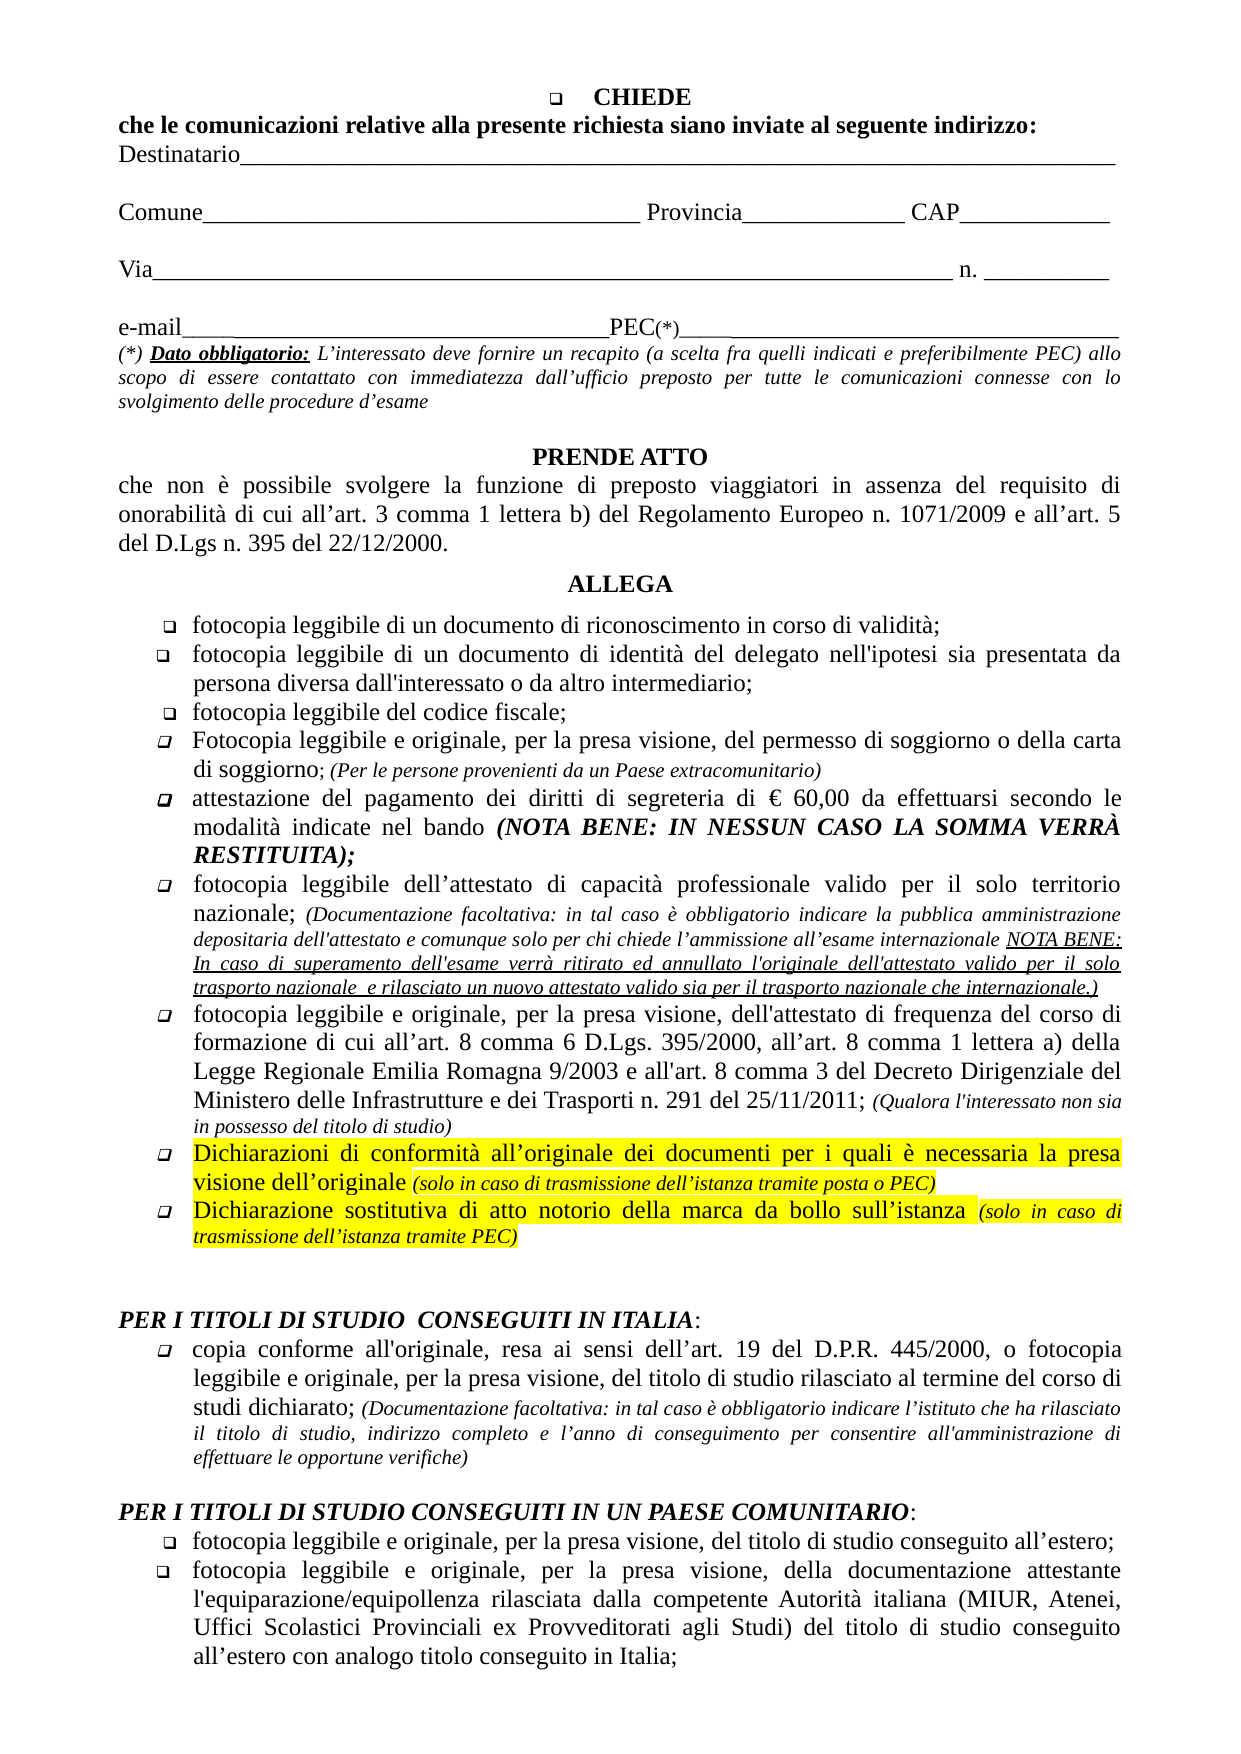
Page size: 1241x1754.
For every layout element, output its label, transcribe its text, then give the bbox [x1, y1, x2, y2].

text Destinatario______________________________________________________________________ [118, 139, 1122, 168]
text e-mail___________________________________PEC(*)____________________________________ [118, 312, 1122, 341]
list copia conforme all'originale, resa ai sensi dell’art. 19 del D.P.R. 445/2000, o fotocopia leggibile e originale, per la presa visione, del titolo di studio rilasciato al termine del corso di studi dichiarato; (Documentazione facoltativa: in tal caso è obbligatorio indicare l’istituto che ha rilasciato il titolo di studio, indirizzo completo e l’anno di conseguimento per consentire all'amministrazione di effettuare le opportune verifiche) [156, 1334, 1122, 1469]
text Comune___________________________________ Provincia_____________ CAP____________ [118, 197, 1122, 226]
text PER I TITOLI DI STUDIO CONSEGUITI IN ITALIA: [118, 1306, 1122, 1334]
list Dichiarazioni di conformità all’originale dei documenti per i quali è necessaria la presa visione dell’originale (solo in caso di trasmissione dell’istanza tramite posta o PEC) [156, 1138, 1122, 1195]
list CHIEDE [118, 82, 1122, 111]
text (*) Dato obbligatorio: L’interessato deve fornire un recapito (a scelta fra quelli indicati e preferibilmente PEC) allo scopo di essere contattato con immediatezza dall’ufficio preposto per tutte le comunicazioni connesse con lo svolgimento delle procedure d’esame [118, 341, 1122, 413]
list fotocopia leggibile dell’attestato di capacità professionale valido per il solo territorio nazionale; (Documentazione facoltativa: in tal caso è obbligatorio indicare la pubblica amministrazione depositaria dell'attestato e comunque solo per chi chiede l’ammissione all’esame internazionale NOTA BENE: In caso di superamento dell'esame verrà ritirato ed annullato l'originale dell'attestato valido per il solo trasporto nazionale e rilasciato un nuovo attestato valido sia per il trasporto nazionale che internazionale.) [156, 869, 1122, 999]
list fotocopia leggibile e originale, per la presa visione, del titolo di studio conseguito all’estero; [162, 1526, 1122, 1555]
list fotocopia leggibile e originale, per la presa visione, della documentazione attestante l'equiparazione/equipollenza rilasciata dalla competente Autorità italiana (MIUR, Atenei, Uffici Scolastici Provinciali ex Provveditorati agli Studi) del titolo di studio conseguito all’estero con analogo titolo conseguito in Italia; [156, 1555, 1122, 1670]
list attestazione del pagamento dei diritti di segreteria di € 60,00 da effettuarsi secondo le modalità indicate nel bando (NOTA BENE: IN NESSUN CASO LA SOMMA VERRÀ RESTITUITA); [156, 783, 1122, 869]
subtitle PRENDE ATTO [118, 442, 1122, 470]
list Dichiarazione sostitutiva di atto notorio della marca da bollo sull’istanza (solo in caso di trasmissione dell’istanza tramite PEC) [156, 1195, 1122, 1248]
list Fotocopia leggibile e originale, per la presa visione, del permesso di soggiorno o della carta di soggiorno; (Per le persone provenienti da un Paese extracomunitario) [156, 725, 1122, 783]
text ALLEGA [118, 569, 1122, 598]
text che non è possibile svolgere la funzione di preposto viaggiatori in assenza del requisito di onorabilità di cui all’art. 3 comma 1 lettera b) del Regolamento Europeo n. 1071/2009 e all’art. 5 del D.Lgs n. 395 del 22/12/2000. [118, 470, 1122, 557]
list fotocopia leggibile di un documento di riconoscimento in corso di validità; [162, 610, 1122, 639]
text PER I TITOLI DI STUDIO CONSEGUITI IN UN PAESE COMUNITARIO: [118, 1497, 1122, 1526]
list fotocopia leggibile e originale, per la presa visione, dell'attestato di frequenza del corso di formazione di cui all’art. 8 comma 6 D.Lgs. 395/2000, all’art. 8 comma 1 lettera a) della Legge Regionale Emilia Romagna 9/2003 e all'art. 8 comma 3 del Decreto Dirigenziale del Ministero delle Infrastrutture e dei Trasporti n. 291 del 25/11/2011; (Qualora l'interessato non sia in possesso del titolo di studio) [156, 999, 1122, 1138]
list fotocopia leggibile di un documento di identità del delegato nell'ipotesi sia presentata da persona diversa dall'interessato o da altro intermediario; [156, 639, 1122, 697]
text che le comunicazioni relative alla presente richiesta siano inviate al seguente indirizzo: [118, 111, 1122, 139]
text Via________________________________________________________________ n. __________ [118, 254, 1122, 283]
list fotocopia leggibile del codice fiscale; [162, 697, 1122, 725]
